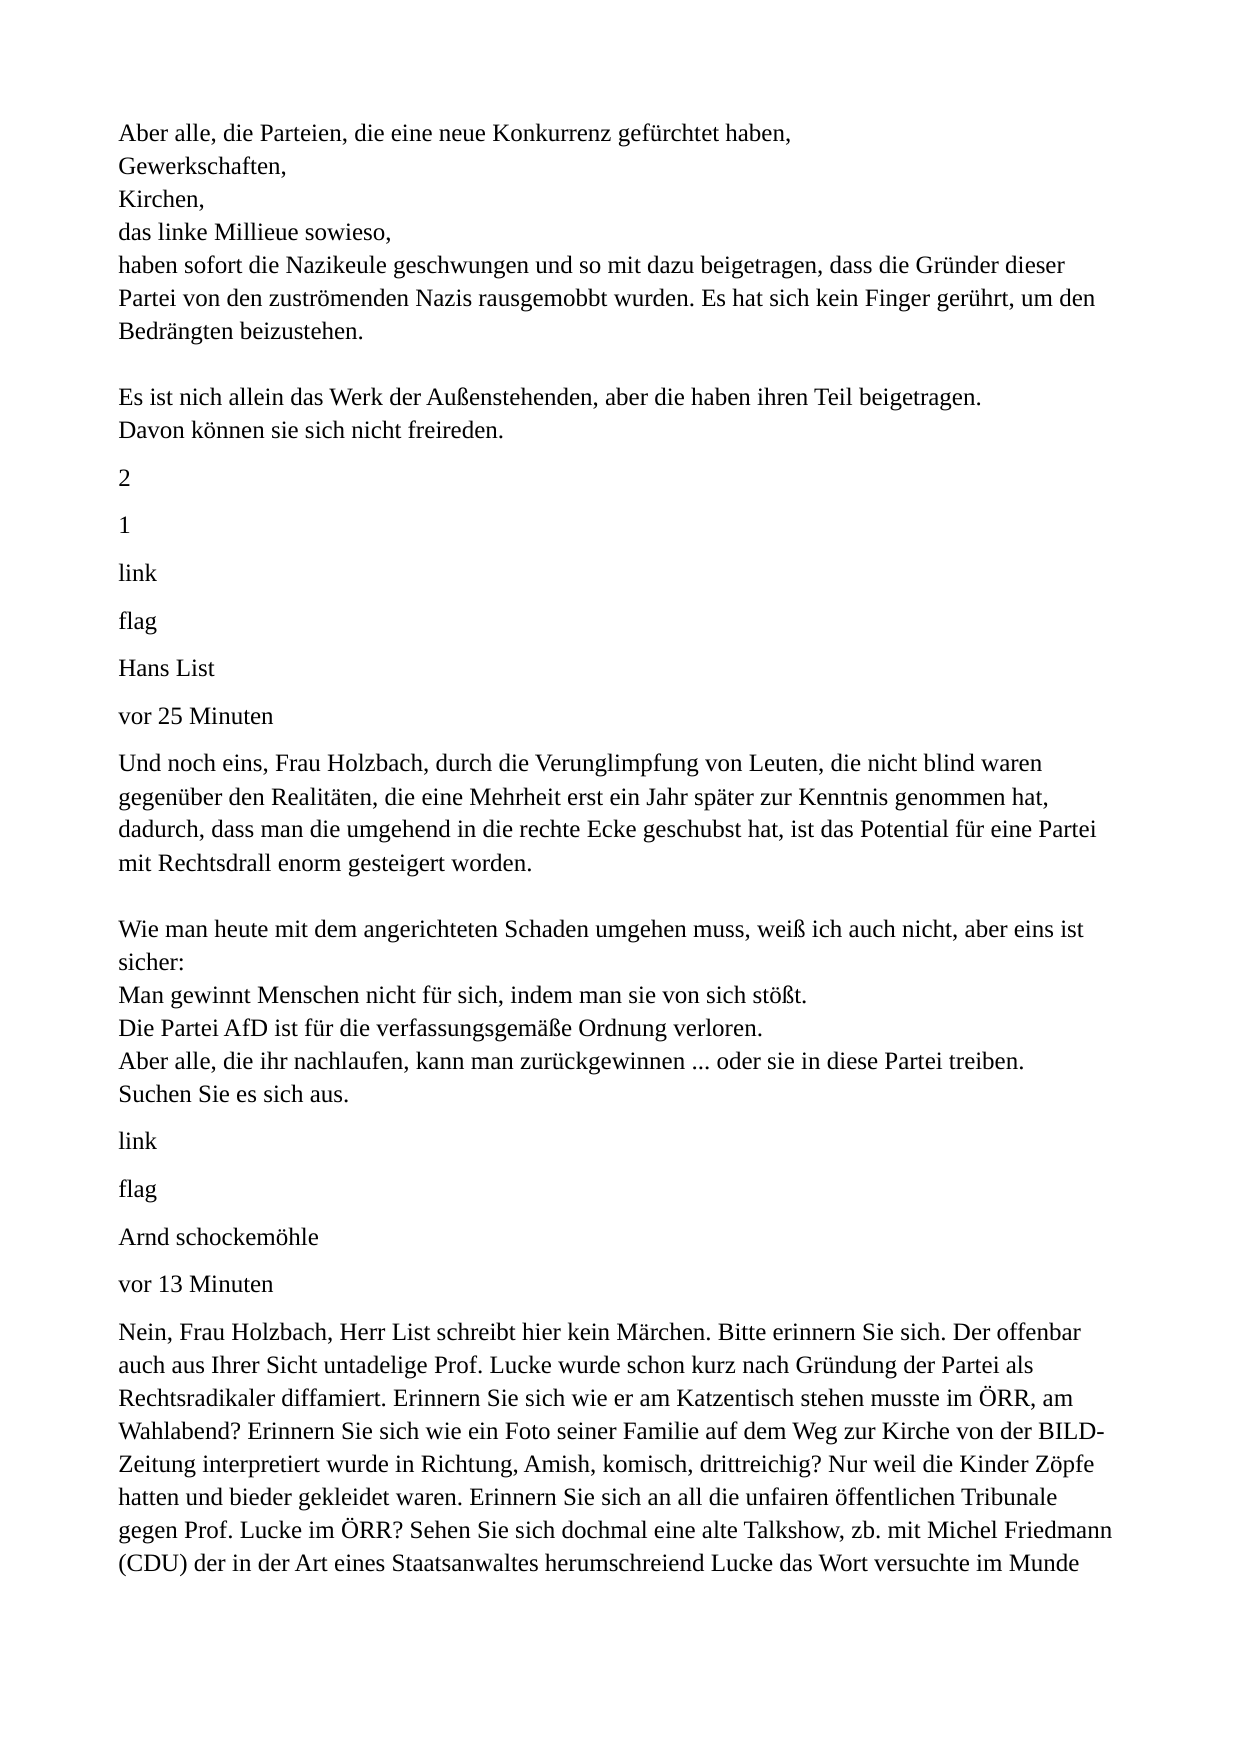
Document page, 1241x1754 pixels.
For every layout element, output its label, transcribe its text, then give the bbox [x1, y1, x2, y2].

text Nein, Frau Holzbach, Herr List schreibt hier kein Märchen. Bitte erinnern Sie sich. Der offenbar auch aus Ihrer Sicht untadelige Prof. Lucke wurde schon kurz nach Gründung der Partei als Rechtsradikaler diffamiert. Erinnern Sie sich wie er am Katzentisch stehen musste im ÖRR, am Wahlabend? Erinnern Sie sich wie ein Foto seiner Familie auf dem Weg zur Kirche von der BILD-Zeitung interpretiert wurde in Richtung, Amish, komisch, drittreichig? Nur weil die Kinder Zöpfe hatten und bieder gekleidet waren. Erinnern Sie sich an all die unfairen öffentlichen Tribunale gegen Prof. Lucke im ÖRR? Sehen Sie sich dochmal eine alte Talkshow, zb. mit Michel Friedmann (CDU) der in der Art eines Staatsanwaltes herumschreiend Lucke das Wort versuchte im Munde [118, 1317, 1122, 1577]
text link [118, 558, 1122, 587]
text flag [118, 606, 1122, 634]
text 2 [118, 463, 1122, 492]
text Und noch eins, Frau Holzbach, durch die Verunglimpfung von Leuten, die nicht blind waren gegenüber den Realitäten, die eine Mehrheit erst ein Jahr später zur Kenntnis genommen hat, dadurch, dass man die umgehend in die rechte Ecke geschubst hat, ist das Potential für eine Partei mit Rechtsdrall enorm gesteigert worden. Wie man heute mit dem angerichteten Schaden umgehen muss, weiß ich auch nicht, aber eins ist sicher: Man gewinnt Menschen nicht für sich, indem man sie von sich stößt. Die Partei AfD ist für die verfassungsgemäße Ordnung verloren. Aber alle, die ihr nachlaufen, kann man zurückgewinnen ... oder sie in diese Partei treiben. Suchen Sie es sich aus. [118, 748, 1122, 1107]
text Hans List [118, 653, 1122, 682]
text vor 13 Minuten [118, 1269, 1122, 1298]
text flag [118, 1174, 1122, 1203]
text 1 [118, 511, 1122, 539]
text link [118, 1126, 1122, 1155]
text Arnd schockemöhle [118, 1222, 1122, 1250]
text Aber alle, die Parteien, die eine neue Konkurrenz gefürchtet haben, Gewerkschaften, Kirchen, das linke Millieue sowieso, haben sofort die Nazikeule geschwungen und so mit dazu beigetragen, dass die Gründer dieser Partei von den zuströmenden Nazis rausgemobbt wurden. Es hat sich kein Finger gerührt, um den Bedrängten beizustehen. Es ist nich allein das Werk der Außenstehenden, aber die haben ihren Teil beigetragen. Davon können sie sich nicht freireden. [118, 118, 1122, 444]
text vor 25 Minuten [118, 701, 1122, 730]
